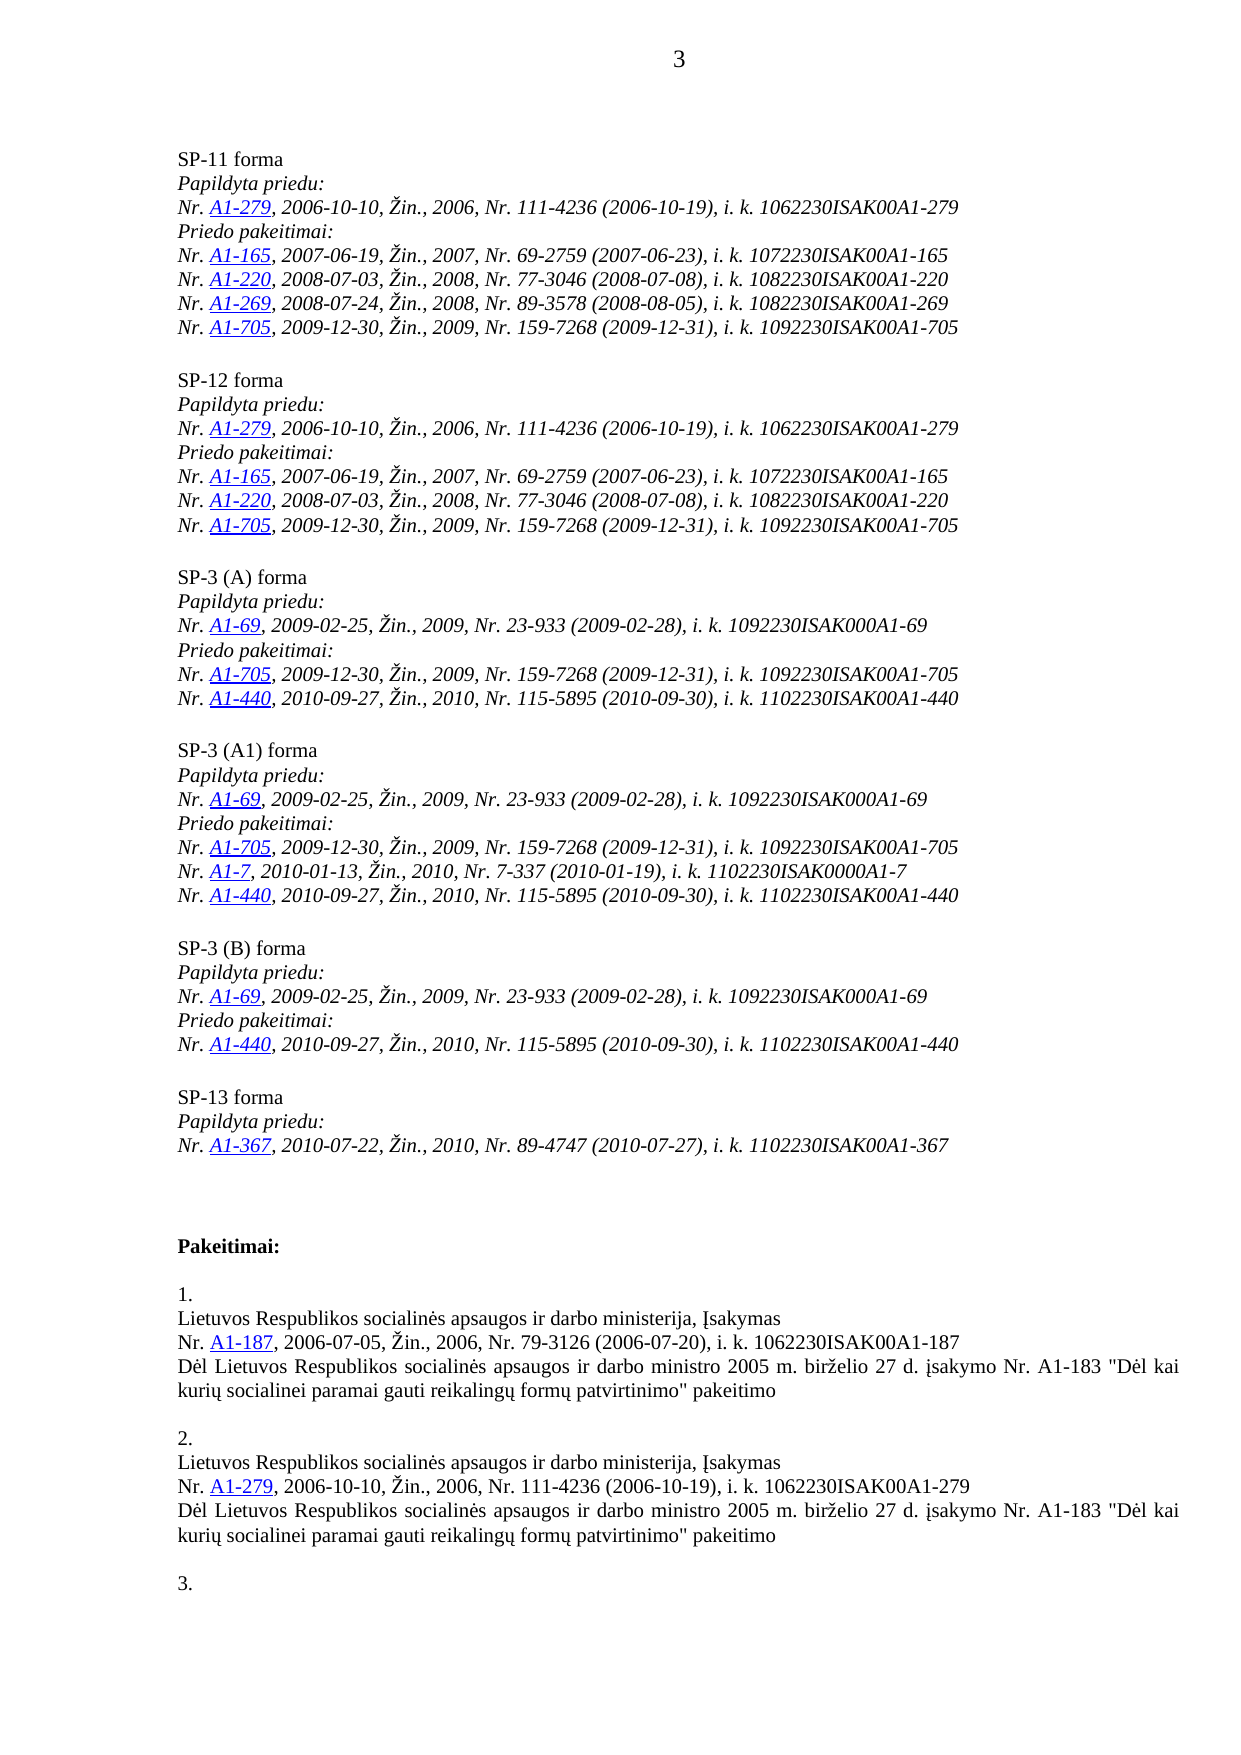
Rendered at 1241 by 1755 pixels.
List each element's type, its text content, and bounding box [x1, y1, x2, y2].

text Papildyta priedu: [177, 589, 1181, 613]
text Nr. A1-220, 2008-07-03, Žin., 2008, Nr. 77-3046 (2008-07-08), i. k. 1082230ISAK00A1-220 [177, 267, 1181, 291]
text Nr. A1-220, 2008-07-03, Žin., 2008, Nr. 77-3046 (2008-07-08), i. k. 1082230ISAK00A1-220 [177, 488, 1181, 512]
text 3. [177, 1571, 1181, 1595]
text Nr. A1-440, 2010-09-27, Žin., 2010, Nr. 115-5895 (2010-09-30), i. k. 1102230ISAK00A1-440 [177, 1032, 1181, 1056]
text Priedo pakeitimai: [177, 219, 1181, 243]
text Nr. A1-279, 2006-10-10, Žin., 2006, Nr. 111-4236 (2006-10-19), i. k. 1062230ISAK00A1-279 [177, 195, 1181, 219]
text Nr. A1-165, 2007-06-19, Žin., 2007, Nr. 69-2759 (2007-06-23), i. k. 1072230ISAK00A1-165 [177, 243, 1181, 267]
text Pakeitimai: [177, 1234, 1181, 1258]
text Nr. A1-69, 2009-02-25, Žin., 2009, Nr. 23-933 (2009-02-28), i. k. 1092230ISAK000A1-69 [177, 613, 1181, 637]
text Nr. A1-165, 2007-06-19, Žin., 2007, Nr. 69-2759 (2007-06-23), i. k. 1072230ISAK00A1-165 [177, 464, 1181, 488]
text Nr. A1-705, 2009-12-30, Žin., 2009, Nr. 159-7268 (2009-12-31), i. k. 1092230ISAK00A1-705 [177, 835, 1181, 859]
text Nr. A1-7, 2010-01-13, Žin., 2010, Nr. 7-337 (2010-01-19), i. k. 1102230ISAK0000A1-7 [177, 859, 1181, 883]
text Priedo pakeitimai: [177, 811, 1181, 835]
text 1. [177, 1282, 1181, 1306]
text SP-12 forma [177, 368, 1181, 392]
text Nr. A1-269, 2008-07-24, Žin., 2008, Nr. 89-3578 (2008-08-05), i. k. 1082230ISAK00A1-269 [177, 291, 1181, 315]
text Papildyta priedu: [177, 762, 1181, 787]
text Papildyta priedu: [177, 171, 1181, 195]
text SP-3 (B) forma [177, 936, 1181, 960]
text Lietuvos Respublikos socialinės apsaugos ir darbo ministerija, Įsakymas [177, 1306, 1181, 1330]
text Nr. A1-705, 2009-12-30, Žin., 2009, Nr. 159-7268 (2009-12-31), i. k. 1092230ISAK00A1-705 [177, 315, 1181, 339]
text Nr. A1-69, 2009-02-25, Žin., 2009, Nr. 23-933 (2009-02-28), i. k. 1092230ISAK000A1-69 [177, 984, 1181, 1008]
text Priedo pakeitimai: [177, 440, 1181, 464]
text 2. [177, 1426, 1181, 1450]
text Papildyta priedu: [177, 960, 1181, 984]
text Nr. A1-187, 2006-07-05, Žin., 2006, Nr. 79-3126 (2006-07-20), i. k. 1062230ISAK00A1-187 [177, 1330, 1181, 1354]
text Nr. A1-367, 2010-07-22, Žin., 2010, Nr. 89-4747 (2010-07-27), i. k. 1102230ISAK00A1-367 [177, 1133, 1181, 1157]
text Nr. A1-69, 2009-02-25, Žin., 2009, Nr. 23-933 (2009-02-28), i. k. 1092230ISAK000A1-69 [177, 787, 1181, 811]
text Nr. A1-279, 2006-10-10, Žin., 2006, Nr. 111-4236 (2006-10-19), i. k. 1062230ISAK00A1-279 [177, 416, 1181, 440]
text Dėl Lietuvos Respublikos socialinės apsaugos ir darbo ministro 2005 m. birželio 27 d. įsakymo Nr. A1-183 "Dėl kai kurių socialinei paramai gauti reikalingų formų patvirtinimo" pakeitimo [177, 1498, 1181, 1547]
text Nr. A1-440, 2010-09-27, Žin., 2010, Nr. 115-5895 (2010-09-30), i. k. 1102230ISAK00A1-440 [177, 686, 1181, 710]
text SP-11 forma [177, 147, 1181, 171]
text SP-3 (A) forma [177, 565, 1181, 589]
text Nr. A1-705, 2009-12-30, Žin., 2009, Nr. 159-7268 (2009-12-31), i. k. 1092230ISAK00A1-705 [177, 512, 1181, 537]
text SP-13 forma [177, 1085, 1181, 1109]
text Priedo pakeitimai: [177, 637, 1181, 662]
text Dėl Lietuvos Respublikos socialinės apsaugos ir darbo ministro 2005 m. birželio 27 d. įsakymo Nr. A1-183 "Dėl kai kurių socialinei paramai gauti reikalingų formų patvirtinimo" pakeitimo [177, 1354, 1181, 1402]
text Papildyta priedu: [177, 1109, 1181, 1133]
text Nr. A1-705, 2009-12-30, Žin., 2009, Nr. 159-7268 (2009-12-31), i. k. 1092230ISAK00A1-705 [177, 662, 1181, 686]
text SP-3 (A1) forma [177, 738, 1181, 762]
text Priedo pakeitimai: [177, 1008, 1181, 1032]
text Lietuvos Respublikos socialinės apsaugos ir darbo ministerija, Įsakymas [177, 1450, 1181, 1474]
text Nr. A1-279, 2006-10-10, Žin., 2006, Nr. 111-4236 (2006-10-19), i. k. 1062230ISAK00A1-279 [177, 1474, 1181, 1498]
text Nr. A1-440, 2010-09-27, Žin., 2010, Nr. 115-5895 (2010-09-30), i. k. 1102230ISAK00A1-440 [177, 883, 1181, 907]
text Papildyta priedu: [177, 392, 1181, 416]
